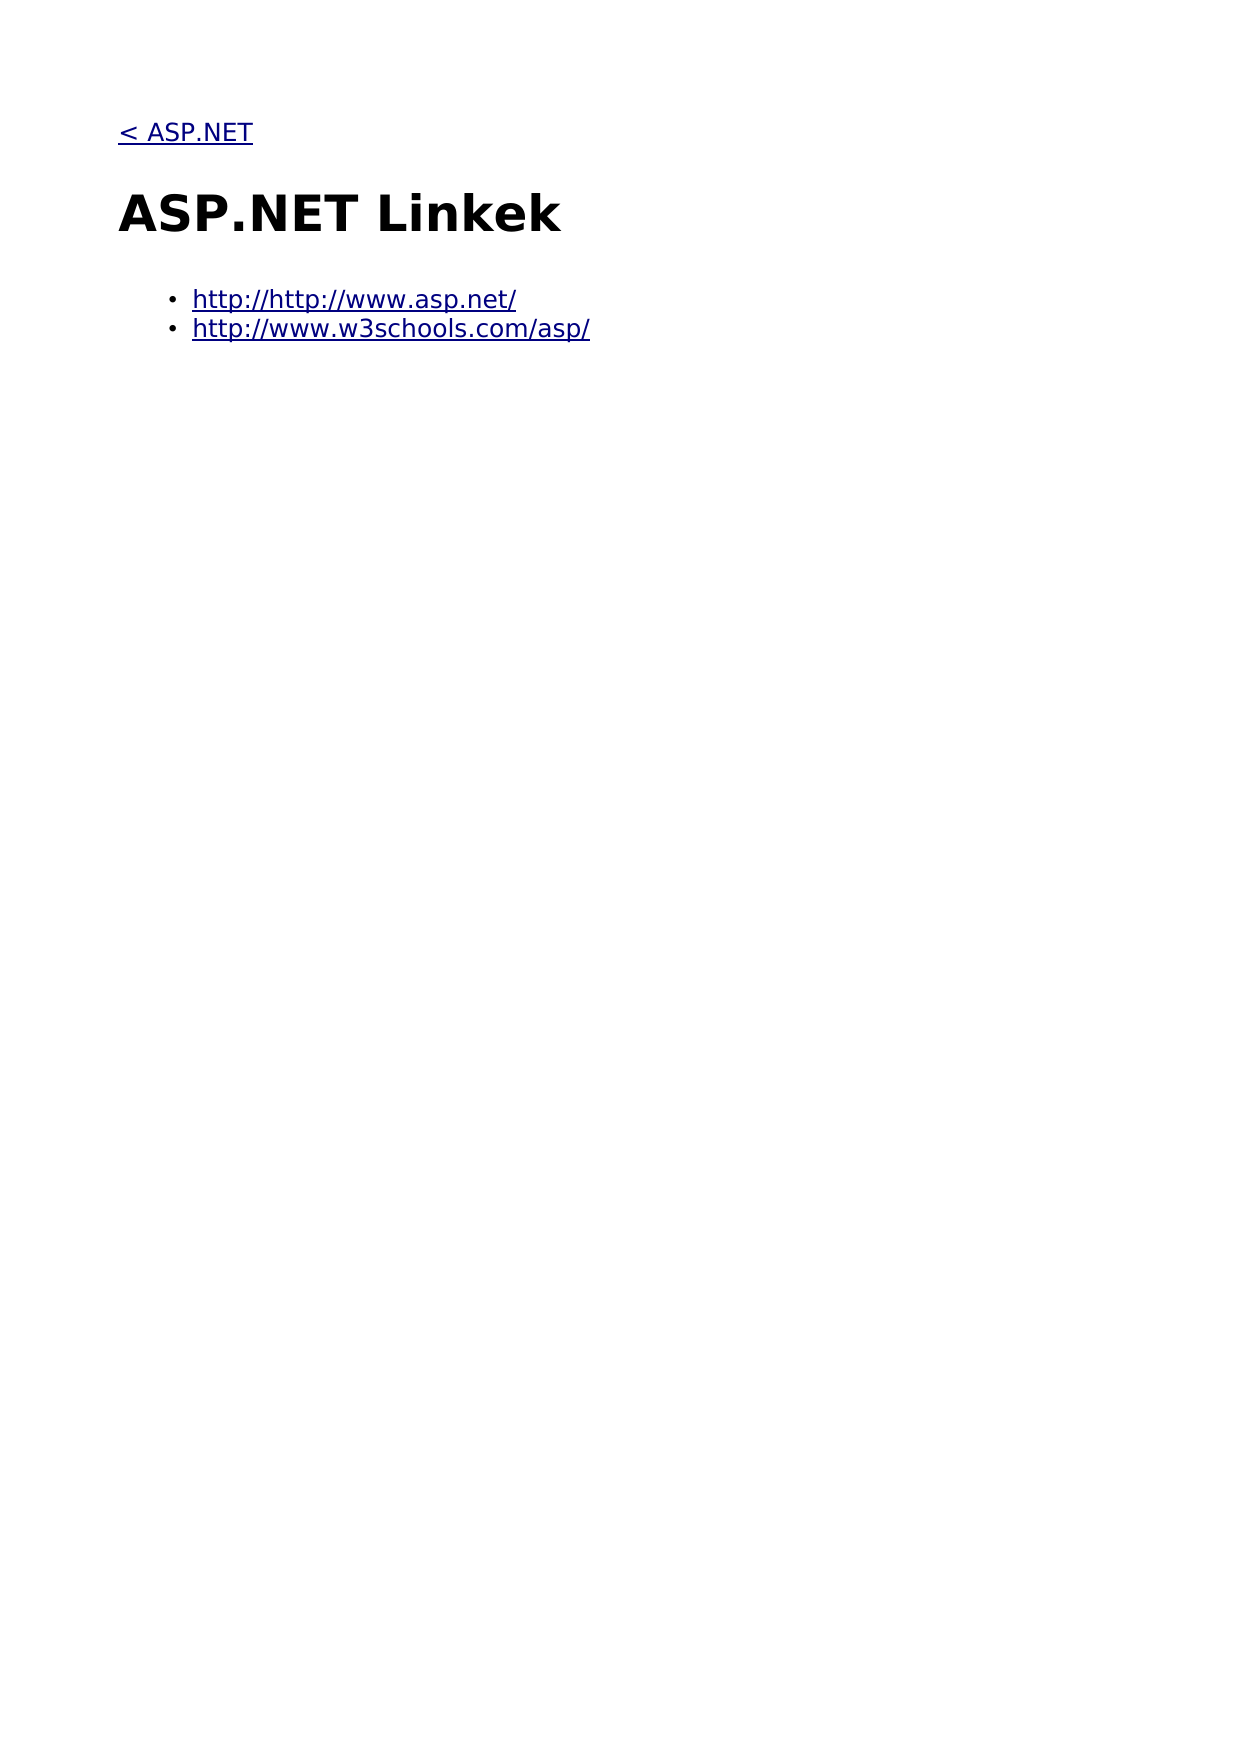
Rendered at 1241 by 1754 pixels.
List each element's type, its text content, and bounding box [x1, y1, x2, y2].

list http://www.w3schools.com/asp/ [177, 314, 1122, 343]
text < ASP.NET [118, 118, 1122, 147]
subtitle ASP.NET Linkek [118, 185, 1122, 243]
list http://http://www.asp.net/ [177, 285, 1122, 314]
